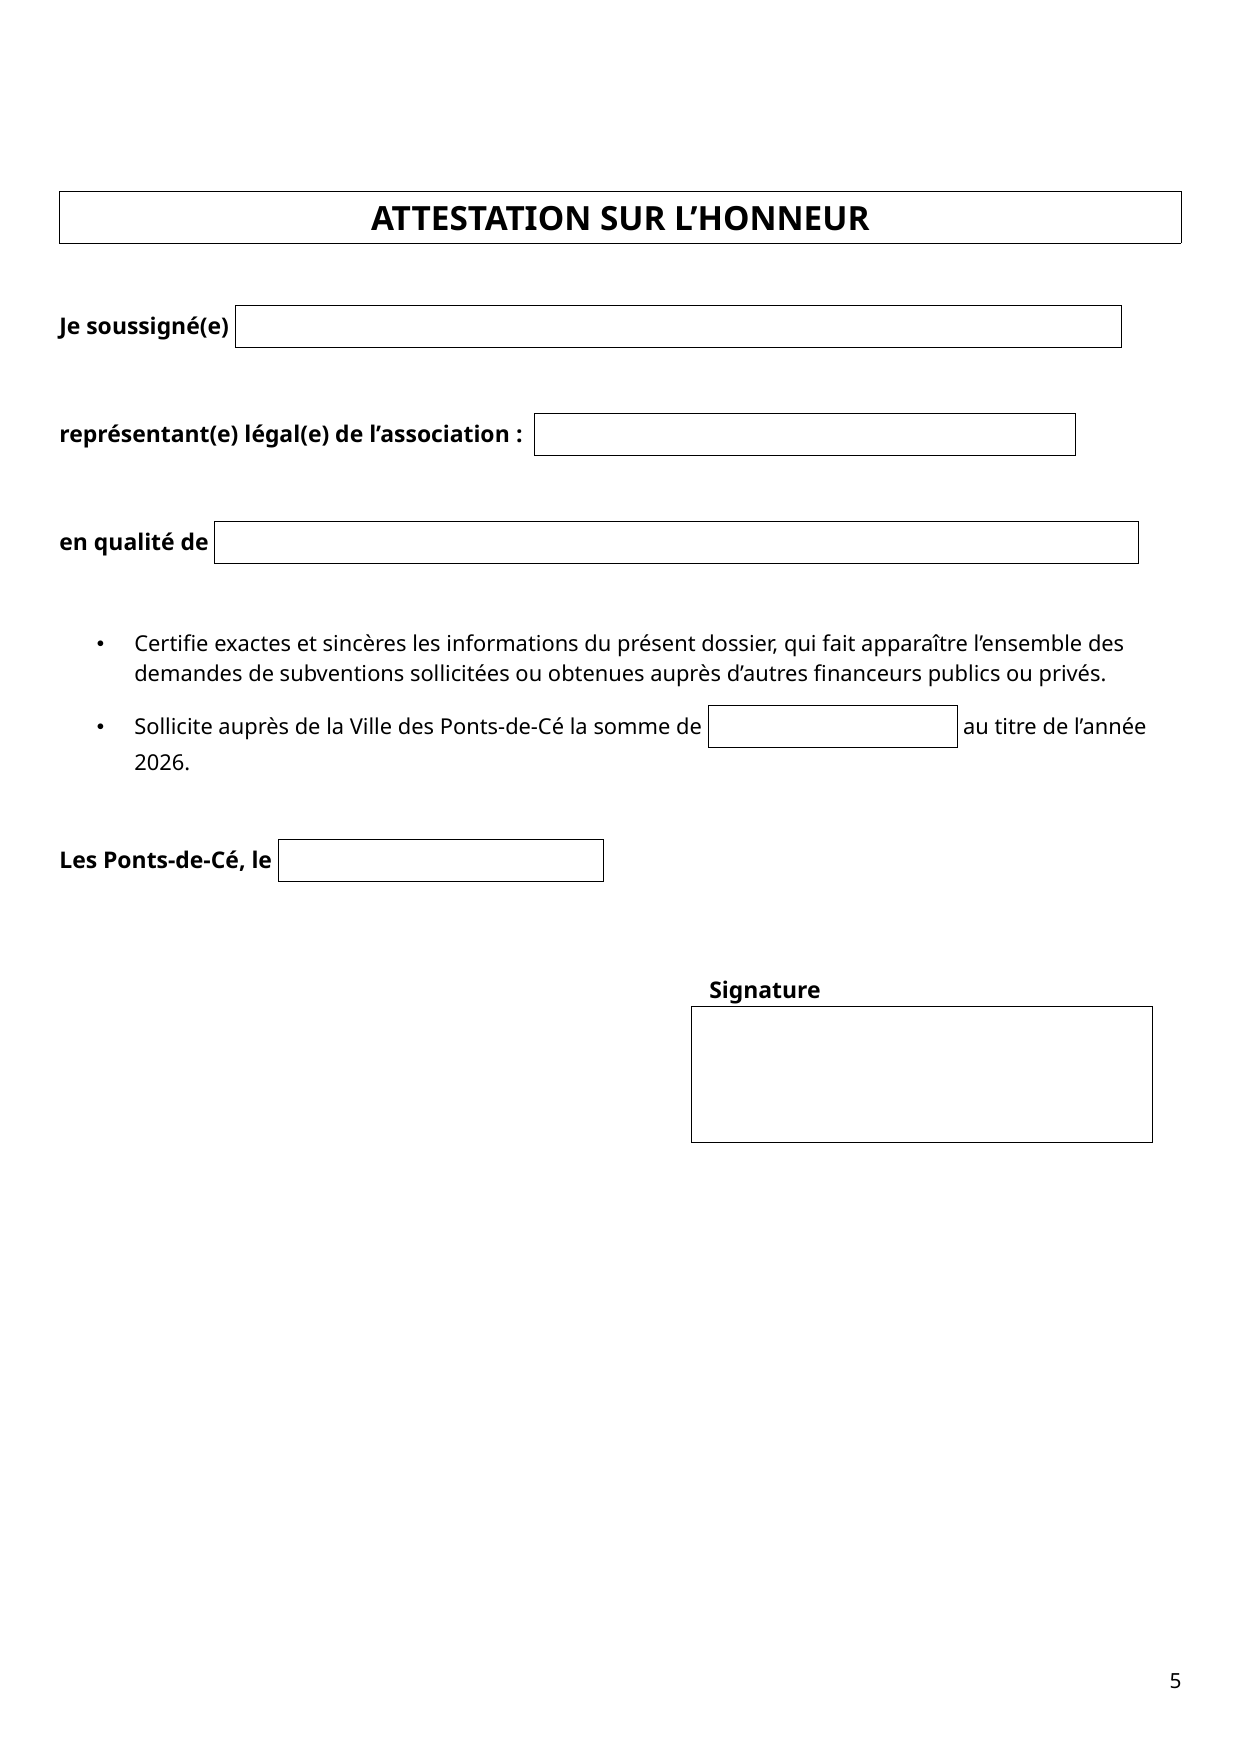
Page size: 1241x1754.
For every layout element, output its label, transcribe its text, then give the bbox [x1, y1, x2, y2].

text Les Ponts-de-Cé, le [59, 839, 278, 881]
text représentant(e) légal(e) de l’association : [59, 413, 534, 455]
list Sollicite auprès de la Ville des Ponts-de-Cé la somme de au titre de l’année 2026. [97, 705, 1181, 777]
text ATTESTATION SUR L’HONNEUR [60, 192, 1181, 243]
list Certifie exactes et sincères les informations du présent dossier, qui fait apparaître l’ensemble des demandes de subventions sollicitées ou obtenues auprès d’autres financeurs publics ou privés. [97, 628, 1181, 688]
text en qualité de [59, 521, 214, 563]
text [1139, 521, 1181, 563]
text Signature [59, 974, 1181, 1006]
text Je soussigné(e) [59, 305, 235, 347]
text [604, 839, 1181, 881]
text [1076, 413, 1181, 455]
text [1122, 305, 1181, 347]
